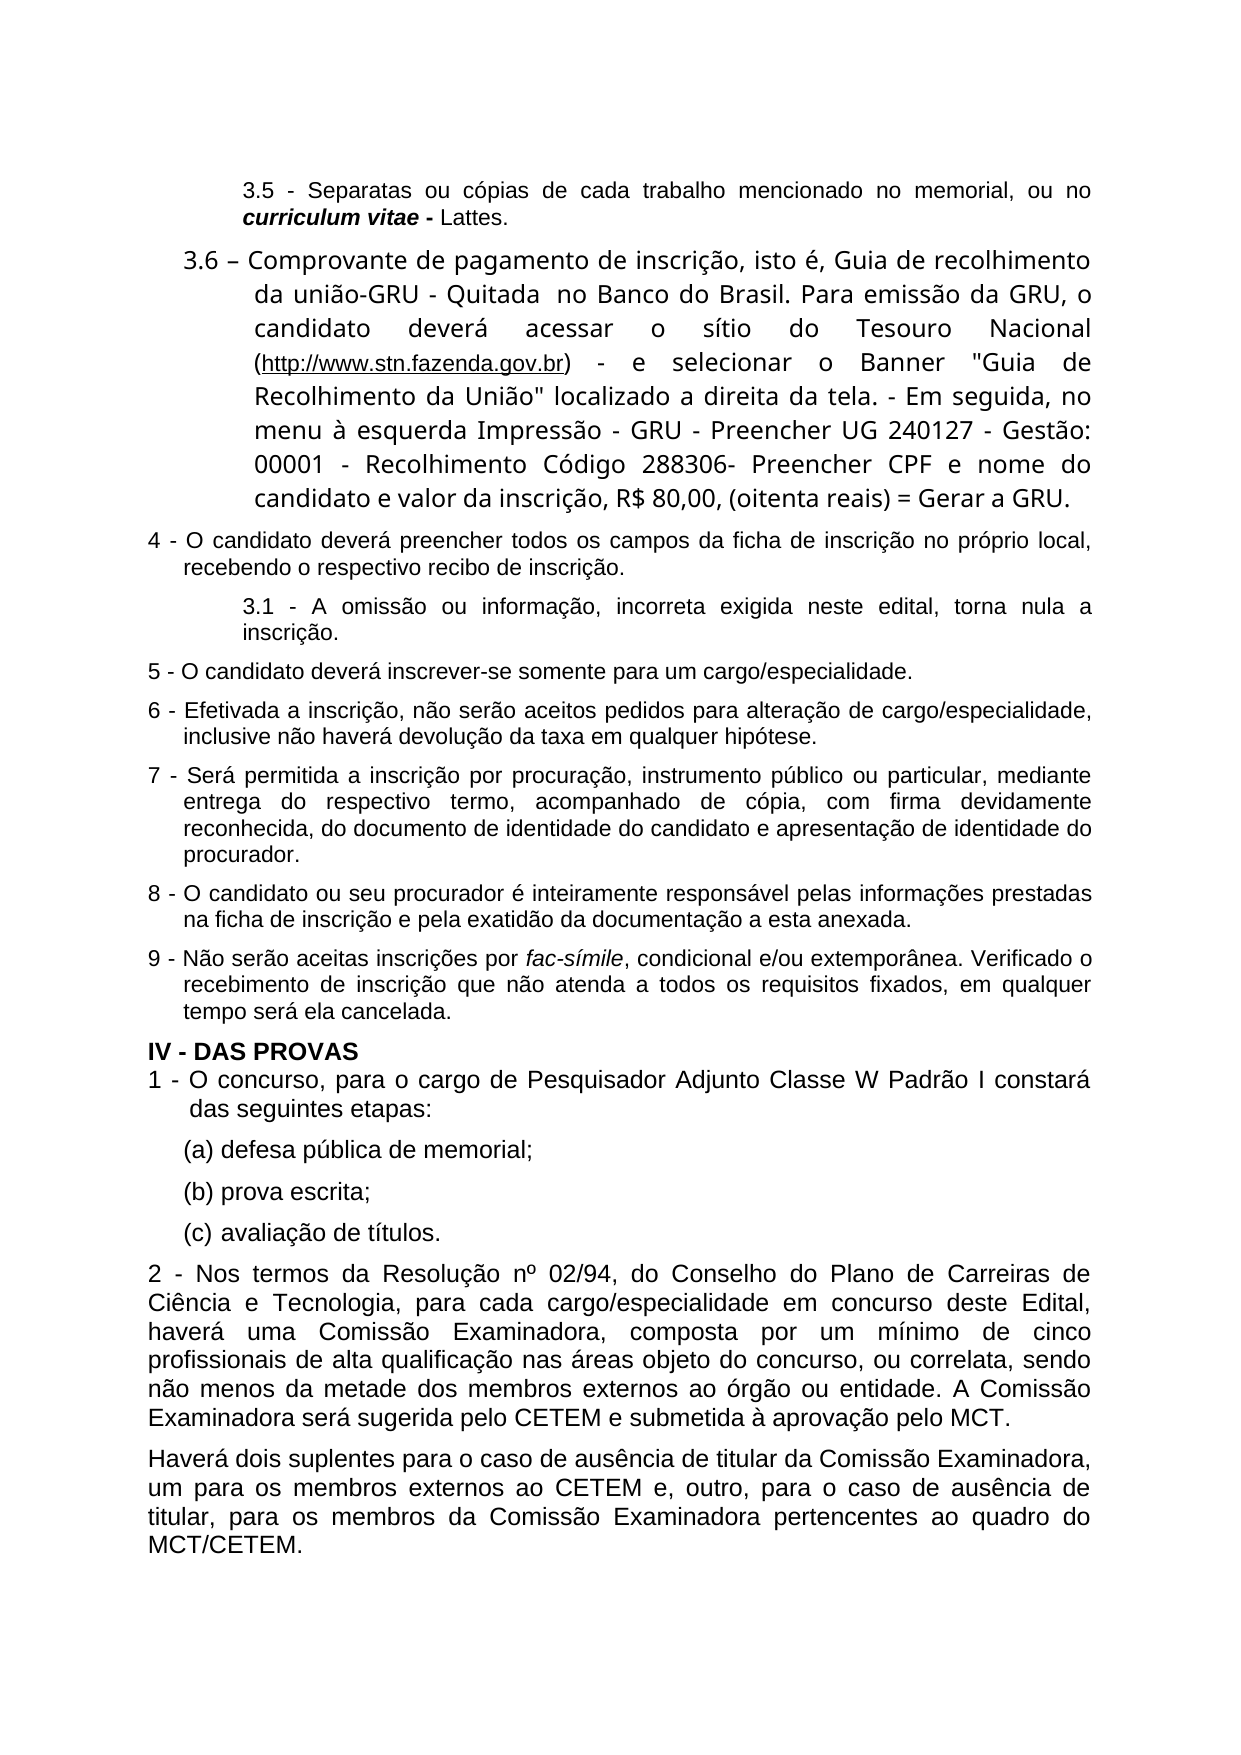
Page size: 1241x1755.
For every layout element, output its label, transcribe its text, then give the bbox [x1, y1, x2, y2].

text 7 - Será permitida a inscrição por procuração, instrumento público ou particular, mediante entrega do respectivo termo, acompanhado de cópia, com firma devidamente reconhecida, do documento de identidade do candidato e apresentação de identidade do procurador. [148, 762, 1093, 867]
text 1 - O concurso, para o cargo de Pesquisador Adjunto Classe W Padrão I constará das seguintes etapas: [148, 1065, 1093, 1123]
list prova escrita; [183, 1177, 1093, 1205]
list defesa pública de memorial; [183, 1135, 1093, 1164]
text 3.6 – Comprovante de pagamento de inscrição, isto é, Guia de recolhimento da união-GRU - Quitada no Banco do Brasil. Para emissão da GRU, o candidato deverá acessar o sítio do Tesouro Nacional (http://www.stn.fazenda.gov.br) - e selecionar o Banner "Guia de Recolhimento da União" localizado a direita da tela. - Em seguida, no menu à esquerda Impressão - GRU - Preencher UG 240127 - Gestão: 00001 - Recolhimento Código 288306- Preencher CPF e nome do candidato e valor da inscrição, R$ 80,00, (oitenta reais) = Gerar a GRU. [183, 242, 1093, 515]
text 3.5 - Separatas ou cópias de cada trabalho mencionado no memorial, ou no curriculum vitae - Lattes. [242, 177, 1093, 230]
text 2 - Nos termos da Resolução nº 02/94, do Conselho do Plano de Carreiras de Ciência e Tecnologia, para cada cargo/especialidade em concurso deste Edital, haverá uma Comissão Examinadora, composta por um mínimo de cinco profissionais de alta qualificação nas áreas objeto do concurso, ou correlata, sendo não menos da metade dos membros externos ao órgão ou entidade. A Comissão Examinadora será sugerida pelo CETEM e submetida à aprovação pelo MCT. [148, 1259, 1093, 1432]
text 4 - O candidato deverá preencher todos os campos da ficha de inscrição no próprio local, recebendo o respectivo recibo de inscrição. [148, 527, 1093, 580]
list avaliação de títulos. [183, 1218, 1093, 1247]
text 3.1 - A omissão ou informação, incorreta exigida neste edital, torna nula a inscrição. [242, 593, 1093, 645]
text 8 - O candidato ou seu procurador é inteiramente responsável pelas informações prestadas na ficha de inscrição e pela exatidão da documentação a esta anexada. [148, 880, 1093, 932]
text 9 - Não serão aceitas inscrições por fac-símile, condicional e/ou extemporânea. Verificado o recebimento de inscrição que não atenda a todos os requisitos fixados, em qualquer tempo será ela cancelada. [148, 945, 1093, 1024]
text 6 - Efetivada a inscrição, não serão aceitos pedidos para alteração de cargo/especialidade, inclusive não haverá devolução da taxa em qualquer hipótese. [148, 697, 1093, 749]
text 5 - O candidato deverá inscrever-se somente para um cargo/especialidade. [148, 658, 1093, 684]
subtitle IV - DAS PROVAS [148, 1037, 1093, 1065]
text Haverá dois suplentes para o caso de ausência de titular da Comissão Examinadora, um para os membros externos ao CETEM e, outro, para o caso de ausência de titular, para os membros da Comissão Examinadora pertencentes ao quadro do MCT/CETEM. [148, 1444, 1093, 1559]
